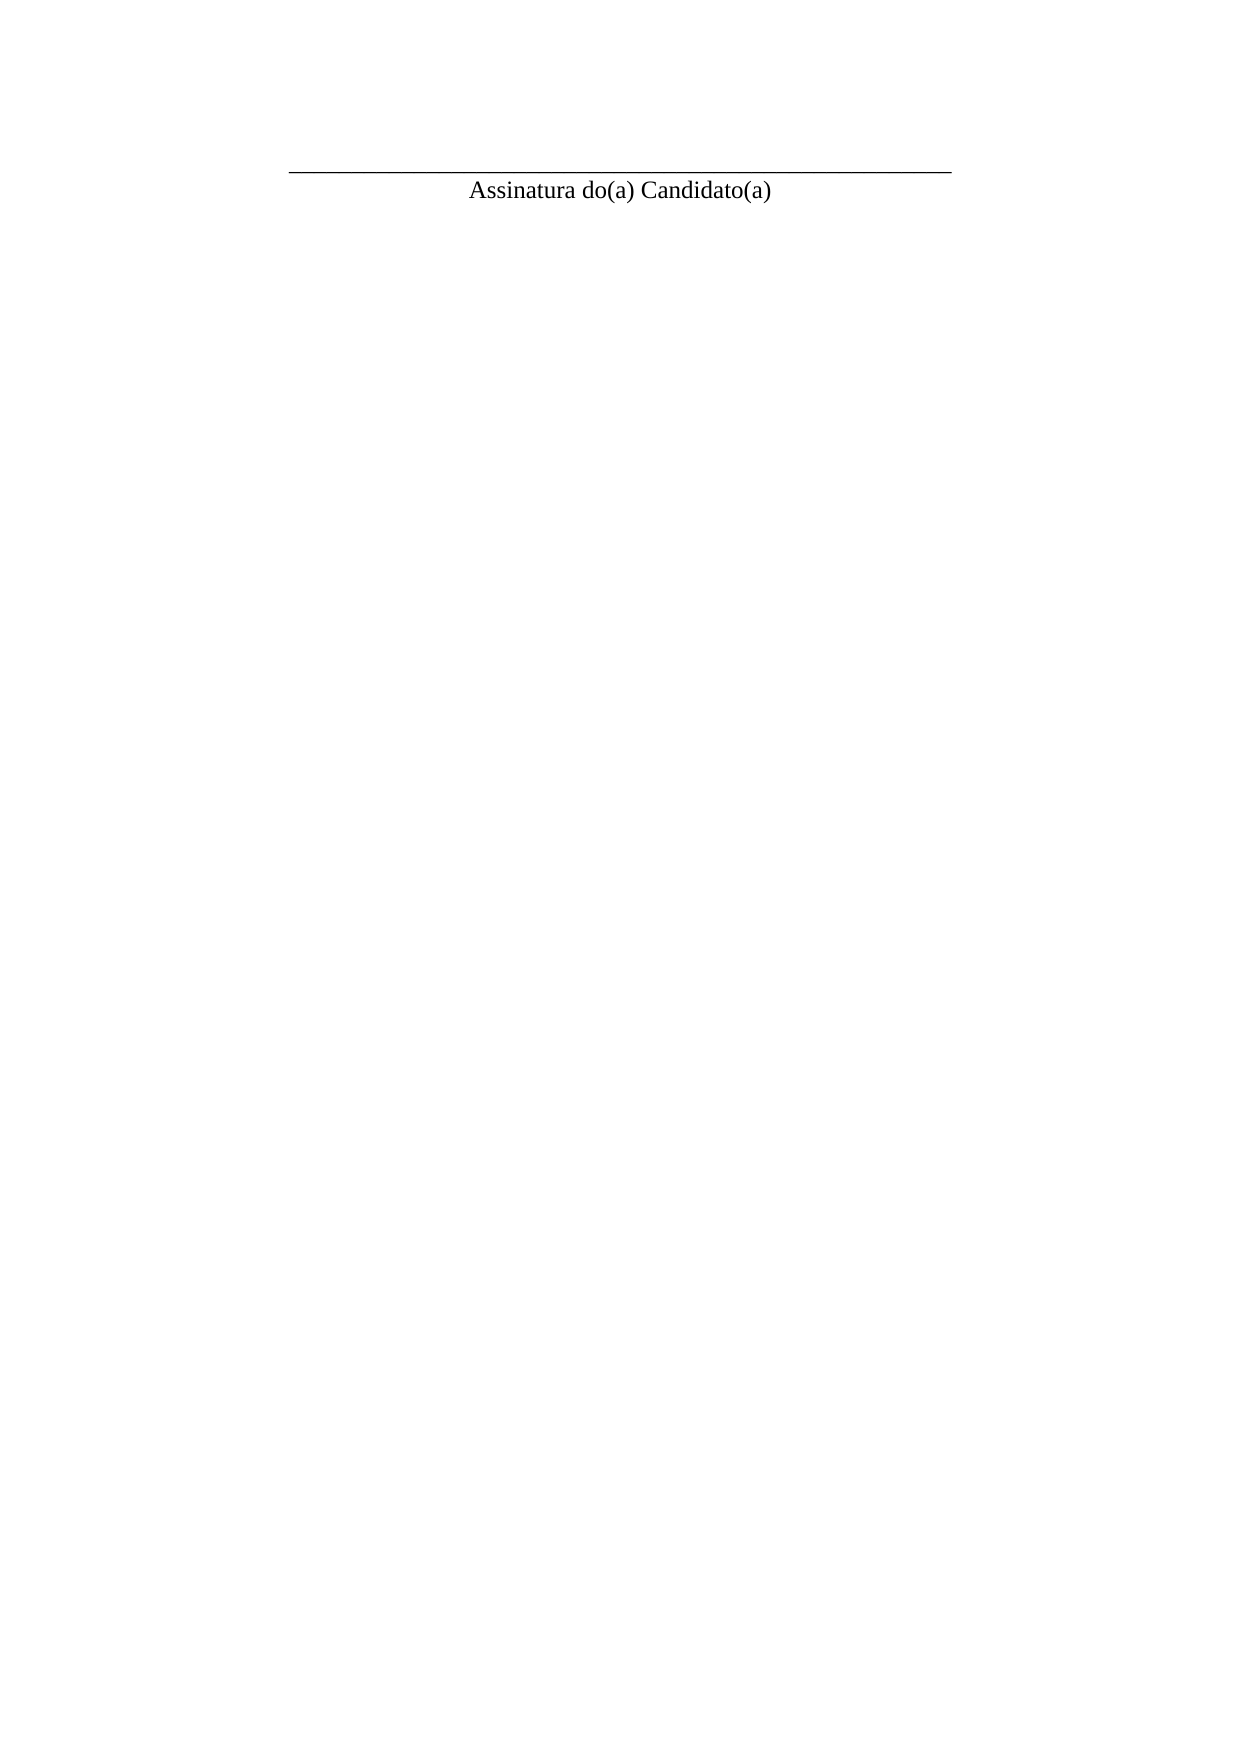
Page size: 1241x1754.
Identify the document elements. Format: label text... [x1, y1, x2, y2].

text Assinatura do(a) Candidato(a) [118, 176, 1122, 204]
text _____________________________________________________ [118, 147, 1122, 176]
